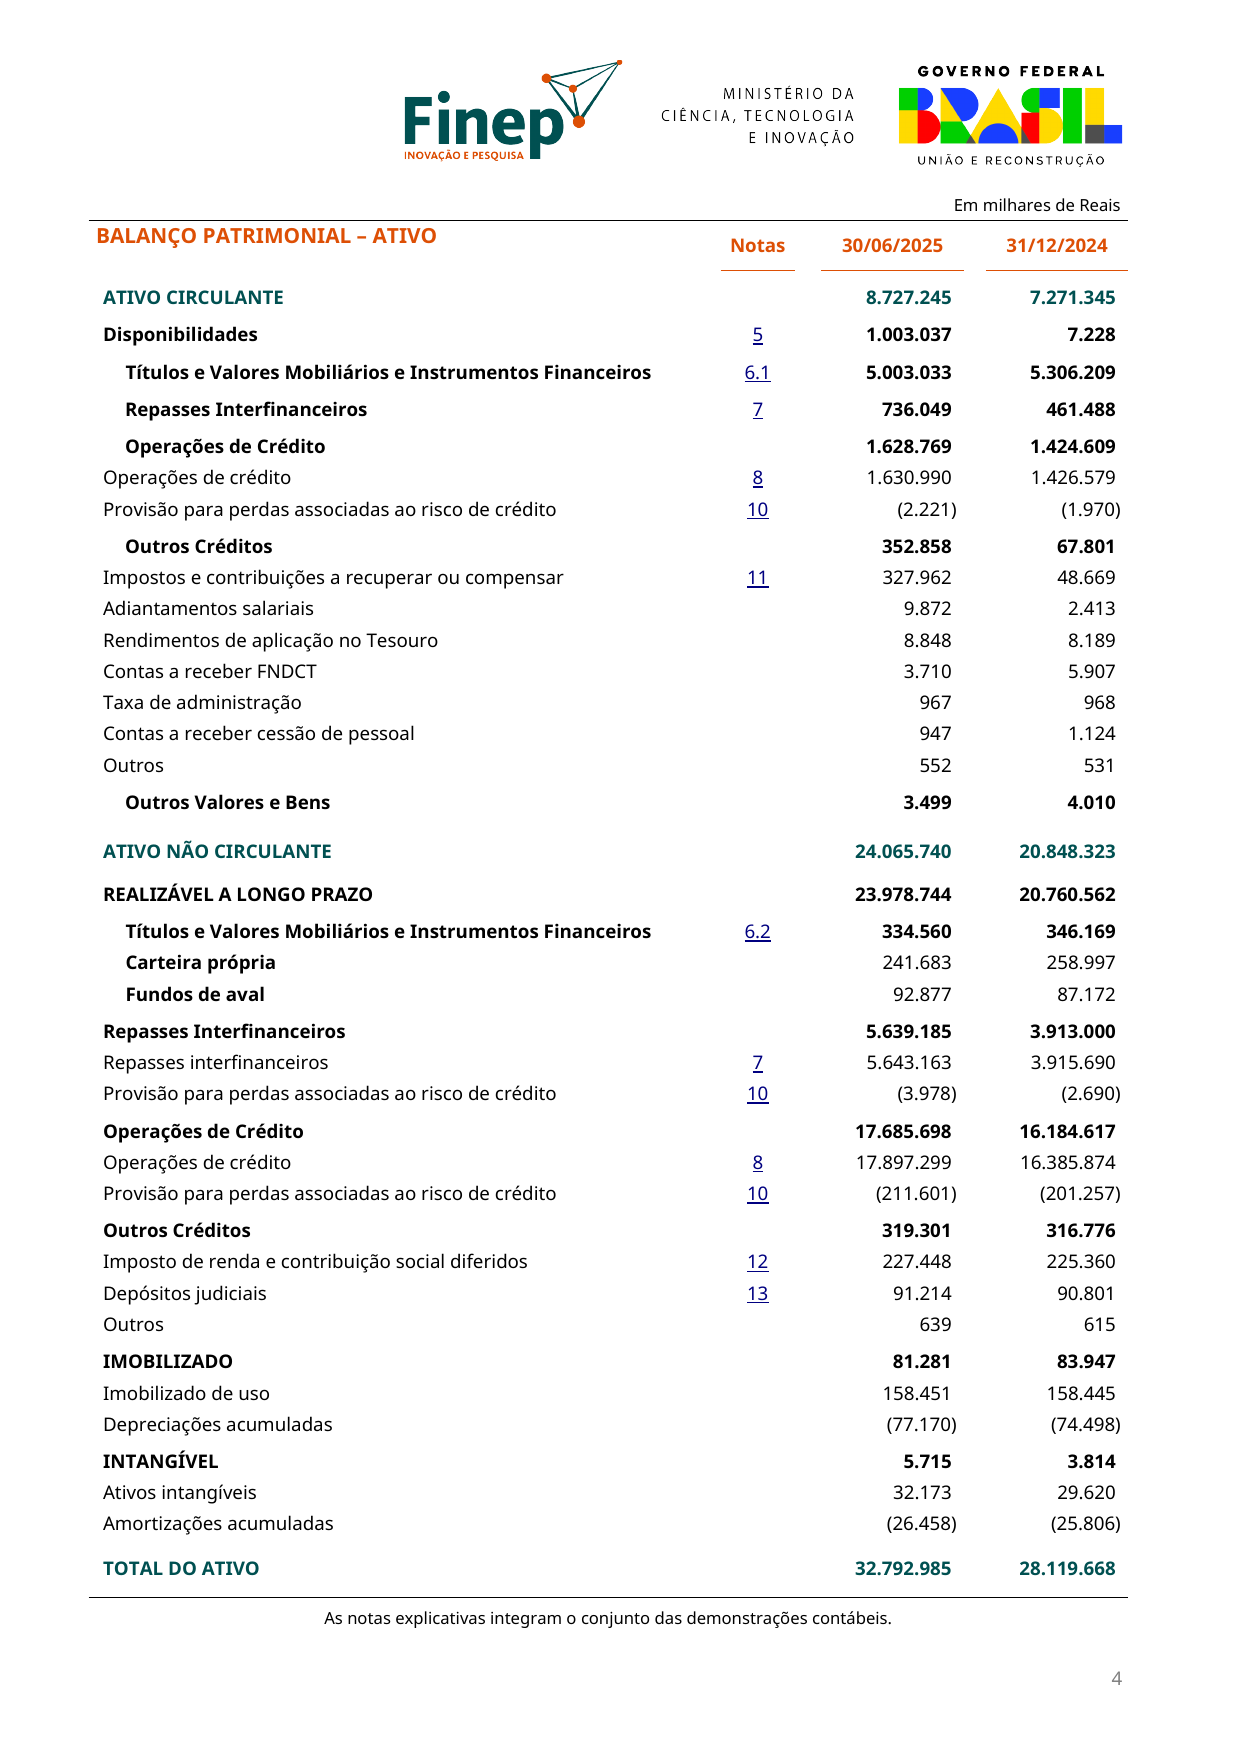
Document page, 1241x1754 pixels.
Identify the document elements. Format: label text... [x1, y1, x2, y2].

table_cell Outros Créditos [89, 1215, 721, 1246]
table_cell [721, 624, 795, 655]
table_cell ATIVO NÃO CIRCULANTE [89, 835, 721, 866]
table_cell [964, 394, 986, 425]
table_cell [795, 835, 821, 866]
table_cell [89, 350, 721, 356]
table_cell [964, 786, 986, 817]
table_cell 5.306.209 [986, 356, 1128, 387]
table_cell [821, 1010, 964, 1015]
table_cell Balanço Patrimonial – Ativo [89, 221, 721, 270]
table_cell [964, 749, 986, 780]
table_cell [964, 1109, 986, 1115]
table_cell 8.727.245 [821, 282, 964, 313]
table_cell 461.488 [986, 394, 1128, 425]
table_cell 20.760.562 [986, 878, 1128, 909]
table_cell [821, 388, 964, 393]
table_cell Títulos e Valores Mobiliários e Instrumentos Financeiros [89, 356, 721, 387]
table_cell [721, 524, 795, 530]
table_cell [964, 1146, 986, 1178]
table_cell [964, 915, 986, 947]
table_cell (74.498) [986, 1408, 1128, 1439]
table_cell 12 [721, 1246, 795, 1277]
table_cell 7 [721, 394, 795, 425]
table_cell [795, 687, 821, 718]
table_cell [721, 749, 795, 780]
table_cell 967 [821, 687, 964, 718]
table_cell [821, 1440, 964, 1445]
table_cell Operações de crédito [89, 1146, 721, 1178]
table_cell 23.978.744 [821, 878, 964, 909]
table_cell 17.897.299 [821, 1146, 964, 1178]
table_cell 8 [721, 1146, 795, 1178]
table_cell 92.877 [821, 978, 964, 1009]
table_cell 1.628.769 [821, 431, 964, 462]
table_cell [795, 524, 821, 530]
table_cell [795, 1209, 821, 1215]
table_cell 334.560 [821, 915, 964, 947]
table_cell [89, 1209, 721, 1215]
table_cell [721, 313, 795, 319]
table_cell Adiantamentos salariais [89, 593, 721, 624]
table_cell [721, 718, 795, 749]
table_cell [89, 388, 721, 393]
table_cell [89, 425, 721, 431]
table_cell 968 [986, 687, 1128, 718]
table_cell Repasses Interfinanceiros [89, 1015, 721, 1047]
table_header Demonstrações Contábeis [89, 190, 721, 220]
table_cell ATIVO CIRCULANTE [89, 282, 721, 313]
table_cell [795, 818, 821, 835]
table_cell [795, 1047, 821, 1078]
table_cell [795, 1346, 821, 1377]
table_cell 90.801 [986, 1277, 1128, 1308]
table_cell [721, 1346, 795, 1377]
table_cell [986, 425, 1128, 431]
table_cell 639 [821, 1309, 964, 1340]
table_cell (26.458) [821, 1508, 964, 1539]
table_cell 6.1 [721, 356, 795, 387]
table_cell Imobilizado de uso [89, 1377, 721, 1408]
table_cell 8.848 [821, 624, 964, 655]
table_cell [964, 1408, 986, 1439]
table_cell 11 [721, 562, 795, 593]
table_cell [986, 524, 1128, 530]
table_cell [964, 910, 986, 915]
table_cell [986, 1010, 1128, 1015]
table_header Em milhares de Reais [821, 190, 1128, 220]
table_cell [89, 524, 721, 530]
table_cell [795, 878, 821, 909]
table_cell [964, 1209, 986, 1215]
table_cell [795, 1015, 821, 1047]
table_cell [795, 530, 821, 562]
table_cell 1.124 [986, 718, 1128, 749]
table_cell [986, 866, 1128, 878]
table_cell Carteira própria [89, 947, 721, 978]
table_cell 1.424.609 [986, 431, 1128, 462]
table_cell [964, 562, 986, 593]
table_cell [821, 818, 964, 835]
table_cell 32.173 [821, 1477, 964, 1508]
table_cell [721, 425, 795, 431]
table_cell [721, 1477, 799, 1508]
table_cell [964, 1477, 986, 1508]
table_cell 8 [721, 462, 795, 493]
table_cell Operações de Crédito [89, 431, 721, 462]
table_cell [964, 1178, 986, 1209]
table_cell Contas a receber cessão de pessoal [89, 718, 721, 749]
table_cell [721, 1215, 795, 1246]
table_cell [721, 1340, 795, 1346]
table_cell [964, 1445, 986, 1477]
table_cell 3.915.690 [986, 1047, 1128, 1078]
table_cell 346.169 [986, 915, 1128, 947]
table_cell [721, 687, 795, 718]
table_cell 3.499 [821, 786, 964, 817]
table_cell 17.685.698 [821, 1115, 964, 1146]
table_cell [795, 1539, 821, 1551]
table_cell 1.426.579 [986, 462, 1128, 493]
table_cell [721, 835, 795, 866]
table_cell [721, 1109, 795, 1115]
table_cell [721, 818, 795, 835]
table_cell Impostos e contribuições a recuperar ou compensar [89, 562, 721, 593]
table_cell [821, 1340, 964, 1346]
table_cell (25.806) [986, 1508, 1128, 1539]
table_cell 10 [721, 1078, 795, 1109]
table_cell [964, 1115, 986, 1146]
table_cell [89, 1440, 721, 1445]
table_cell Outros [89, 749, 721, 780]
table_cell 5.643.163 [821, 1047, 964, 1078]
table_cell 5 [721, 319, 795, 350]
table_cell [964, 356, 986, 387]
table_cell 67.801 [986, 530, 1128, 562]
table_cell (2.221) [821, 493, 964, 524]
table_cell [964, 431, 986, 462]
table_cell [964, 1551, 986, 1585]
table_cell [964, 978, 986, 1009]
table_cell 225.360 [986, 1246, 1128, 1277]
table_cell [721, 655, 795, 687]
table_cell Imposto de renda e contribuição social diferidos [89, 1246, 721, 1277]
table_cell [964, 947, 986, 978]
table_cell [795, 270, 821, 282]
table_cell [964, 462, 986, 493]
table_cell [964, 1215, 986, 1246]
table_cell [821, 866, 964, 878]
table_cell [795, 1010, 821, 1015]
table_cell 7.228 [986, 319, 1128, 350]
table_cell [795, 786, 821, 817]
table_cell [964, 1047, 986, 1078]
table_cell 32.792.985 [821, 1551, 964, 1585]
table_cell [964, 221, 986, 270]
table_cell [795, 1277, 821, 1308]
table_cell 48.669 [986, 562, 1128, 593]
table_cell [721, 1445, 799, 1477]
table_cell [795, 425, 821, 431]
table_cell 531 [986, 749, 1128, 780]
table_cell Ativos intangíveis [89, 1477, 721, 1508]
table_cell Outros [89, 1309, 721, 1340]
table_cell Contas a receber FNDCT [89, 655, 721, 687]
table_cell [964, 1277, 986, 1308]
table_cell Notas [721, 221, 795, 270]
table_cell Títulos e Valores Mobiliários e Instrumentos Financeiros [89, 915, 721, 947]
table_cell [89, 1539, 721, 1551]
table_cell Operações de Crédito [89, 1115, 721, 1146]
table_cell Rendimentos de aplicação no Tesouro [89, 624, 721, 655]
table_cell 10 [721, 493, 795, 524]
table_cell 3.913.000 [986, 1015, 1128, 1047]
table_cell 1.630.990 [821, 462, 964, 493]
table_cell (1.970) [986, 493, 1128, 524]
table_cell [721, 1539, 795, 1551]
table_cell 6.2 [721, 915, 795, 947]
table_cell (211.601) [821, 1178, 964, 1209]
table_cell [799, 1477, 821, 1508]
table_cell [89, 910, 721, 915]
table_cell [795, 1408, 821, 1439]
table_cell [795, 319, 821, 350]
table_cell Depreciações acumuladas [89, 1408, 721, 1439]
table_cell [795, 1109, 821, 1115]
table_cell [964, 524, 986, 530]
table_cell [986, 910, 1128, 915]
table_cell 81.281 [821, 1346, 964, 1377]
table_cell [964, 718, 986, 749]
table_cell [964, 655, 986, 687]
table_cell [795, 718, 821, 749]
table_cell 7.271.345 [986, 282, 1128, 313]
table_cell [795, 915, 821, 947]
table_cell [795, 1340, 821, 1346]
table_cell 352.858 [821, 530, 964, 562]
table_cell [964, 1585, 986, 1597]
table_cell [986, 1209, 1128, 1215]
table_cell 31/12/2024 [986, 221, 1128, 270]
table_cell [821, 350, 964, 356]
table_cell [721, 786, 795, 817]
table_cell [721, 530, 795, 562]
table_cell [964, 1539, 986, 1551]
table_cell 615 [986, 1309, 1128, 1340]
table_cell INTANGÍVEL [89, 1445, 721, 1477]
table_cell 30/06/2025 [821, 221, 964, 270]
table_cell [721, 1440, 795, 1445]
table_cell [964, 878, 986, 909]
table_cell [964, 530, 986, 562]
table_cell Operações de crédito [89, 462, 721, 493]
table_cell [964, 818, 986, 835]
table_cell 2.413 [986, 593, 1128, 624]
table_cell [964, 624, 986, 655]
table_cell [89, 270, 721, 282]
table_cell 10 [721, 1178, 795, 1209]
table_cell [721, 780, 795, 786]
table_cell (3.978) [821, 1078, 964, 1109]
table_cell [964, 1309, 986, 1340]
table_cell 29.620 [986, 1477, 1128, 1508]
table_cell [964, 687, 986, 718]
table_cell [721, 431, 795, 462]
table_cell [821, 524, 964, 530]
table_cell [795, 1508, 821, 1539]
table_cell 319.301 [821, 1215, 964, 1246]
table_cell [964, 425, 986, 431]
table_cell [795, 282, 821, 313]
table_cell [721, 1209, 795, 1215]
table_cell [721, 271, 795, 282]
table_cell 227.448 [821, 1246, 964, 1277]
table_cell TOTAL DO ATIVO [89, 1551, 721, 1585]
table_cell [795, 655, 821, 687]
table_cell [795, 1115, 821, 1146]
table_cell [795, 1215, 821, 1246]
table_cell [721, 1408, 795, 1439]
table_cell [721, 350, 795, 356]
table_cell [986, 1109, 1128, 1115]
table_cell [964, 1078, 986, 1109]
table_cell [821, 1109, 964, 1115]
table_cell [821, 271, 964, 282]
table_cell (77.170) [821, 1408, 964, 1439]
table_cell [964, 1346, 986, 1377]
table_header [721, 190, 795, 220]
table_cell (201.257) [986, 1178, 1128, 1209]
table_cell [821, 1585, 964, 1597]
table_cell [964, 493, 986, 524]
table_cell [795, 780, 821, 786]
table_cell 241.683 [821, 947, 964, 978]
table_cell [721, 978, 795, 1009]
table_cell [821, 1209, 964, 1215]
table_cell [795, 431, 821, 462]
table_cell 20.848.323 [986, 835, 1128, 866]
table_cell 87.172 [986, 978, 1128, 1009]
table_cell [964, 1010, 986, 1015]
table_cell [964, 1508, 986, 1539]
table_cell [721, 1377, 795, 1408]
table_header [795, 190, 821, 220]
table_cell [721, 1010, 795, 1015]
table_cell [795, 1551, 821, 1585]
table_cell Repasses Interfinanceiros [89, 394, 721, 425]
table_cell 1.003.037 [821, 319, 964, 350]
table_cell 16.385.874 [986, 1146, 1128, 1178]
table_cell [721, 878, 795, 909]
table_cell IMOBILIZADO [89, 1346, 721, 1377]
table_cell Depósitos judiciais [89, 1277, 721, 1308]
table_cell Provisão para perdas associadas ao risco de crédito [89, 493, 721, 524]
table_cell 13 [721, 1277, 795, 1308]
table_cell [795, 1146, 821, 1178]
table_cell [964, 319, 986, 350]
table_cell [795, 562, 821, 593]
table_cell Outros Valores e Bens [89, 786, 721, 817]
table_cell [795, 978, 821, 1009]
table_cell [795, 593, 821, 624]
table_cell [721, 910, 795, 915]
table_cell Provisão para perdas associadas ao risco de crédito [89, 1078, 721, 1109]
table_cell 4.010 [986, 786, 1128, 817]
table_cell [986, 313, 1128, 319]
table_cell REALIZÁVEL A LONGO PRAZO [89, 878, 721, 909]
table_cell [721, 1115, 795, 1146]
table_cell [964, 1340, 986, 1346]
table_cell 28.119.668 [986, 1551, 1128, 1585]
table_cell [795, 749, 821, 780]
table_cell 5.003.033 [821, 356, 964, 387]
table_cell [964, 350, 986, 356]
table_cell [986, 1440, 1128, 1445]
table_cell [721, 1508, 795, 1539]
table_cell [795, 1309, 821, 1340]
table_cell [986, 271, 1128, 282]
table_cell [964, 835, 986, 866]
table_cell [964, 1377, 986, 1408]
table_cell [721, 593, 795, 624]
table_cell 3.814 [986, 1445, 1128, 1477]
table_cell [89, 1585, 721, 1597]
table_cell [986, 1539, 1128, 1551]
table_cell [795, 221, 821, 270]
table_cell 552 [821, 749, 964, 780]
table_cell [964, 313, 986, 319]
table_cell 947 [821, 718, 964, 749]
table_cell [721, 1585, 795, 1597]
table_cell 258.997 [986, 947, 1128, 978]
table_cell Outros Créditos [89, 530, 721, 562]
table_cell [795, 1585, 821, 1597]
table_cell [799, 1445, 821, 1477]
table_cell [795, 866, 821, 878]
table_cell Disponibilidades [89, 319, 721, 350]
table_cell [795, 350, 821, 356]
table_cell [964, 1246, 986, 1277]
table_cell [986, 780, 1128, 786]
table_cell [821, 425, 964, 431]
table_cell 24.065.740 [821, 835, 964, 866]
table_cell [89, 313, 721, 319]
table_cell 8.189 [986, 624, 1128, 655]
table_cell [986, 350, 1128, 356]
table_cell [795, 356, 821, 387]
table_cell Fundos de aval [89, 978, 721, 1009]
table_cell Taxa de administração [89, 687, 721, 718]
table_cell [964, 282, 986, 313]
table_cell 5.907 [986, 655, 1128, 687]
table_cell 327.962 [821, 562, 964, 593]
table_cell [795, 462, 821, 493]
table_cell [89, 866, 721, 878]
table_cell (2.690) [986, 1078, 1128, 1109]
table_cell [964, 1015, 986, 1047]
table_cell [89, 1340, 721, 1346]
table_cell 83.947 [986, 1346, 1128, 1377]
table_cell 9.872 [821, 593, 964, 624]
table_cell 158.451 [821, 1377, 964, 1408]
table_cell As notas explicativas integram o conjunto das demonstrações contábeis. [89, 1598, 1128, 1638]
table_cell [795, 1078, 821, 1109]
table_cell [964, 866, 986, 878]
table_cell [795, 1178, 821, 1209]
table_cell [964, 388, 986, 393]
table_cell 5.715 [821, 1445, 964, 1477]
table_cell 5.639.185 [821, 1015, 964, 1047]
table_cell [986, 388, 1128, 393]
table_cell [721, 388, 795, 393]
table_cell [795, 1246, 821, 1277]
table_cell [821, 780, 964, 786]
table_cell [795, 947, 821, 978]
table_cell 91.214 [821, 1277, 964, 1308]
table_cell [821, 910, 964, 915]
table_cell 3.710 [821, 655, 964, 687]
table_cell [89, 1010, 721, 1015]
table_cell Amortizações acumuladas [89, 1508, 721, 1539]
table_cell [986, 1340, 1128, 1346]
table_cell [795, 624, 821, 655]
table_cell [964, 780, 986, 786]
table_cell [986, 1585, 1128, 1597]
table_cell [721, 866, 795, 878]
table_cell [89, 818, 721, 835]
table_cell [721, 282, 795, 313]
table_cell 158.445 [986, 1377, 1128, 1408]
table_cell [795, 388, 821, 393]
table_cell [964, 1440, 986, 1445]
table_cell [986, 818, 1128, 835]
table_cell 16.184.617 [986, 1115, 1128, 1146]
table_cell [721, 947, 795, 978]
table_cell [795, 394, 821, 425]
table_cell Provisão para perdas associadas ao risco de crédito [89, 1178, 721, 1209]
table_cell 7 [721, 1047, 795, 1078]
table_cell [795, 910, 821, 915]
table_cell [821, 313, 964, 319]
table_cell [795, 493, 821, 524]
table_cell [721, 1551, 795, 1585]
table_cell [795, 1377, 821, 1408]
table_cell [89, 1109, 721, 1115]
table_cell [89, 780, 721, 786]
table_cell [795, 313, 821, 319]
table_cell [795, 1440, 821, 1445]
table_cell [721, 1015, 795, 1047]
table_cell [964, 270, 986, 282]
table_cell [721, 1309, 795, 1340]
table_cell Repasses interfinanceiros [89, 1047, 721, 1078]
table_cell 316.776 [986, 1215, 1128, 1246]
table_cell [964, 593, 986, 624]
table_cell 736.049 [821, 394, 964, 425]
table_cell [821, 1539, 964, 1551]
